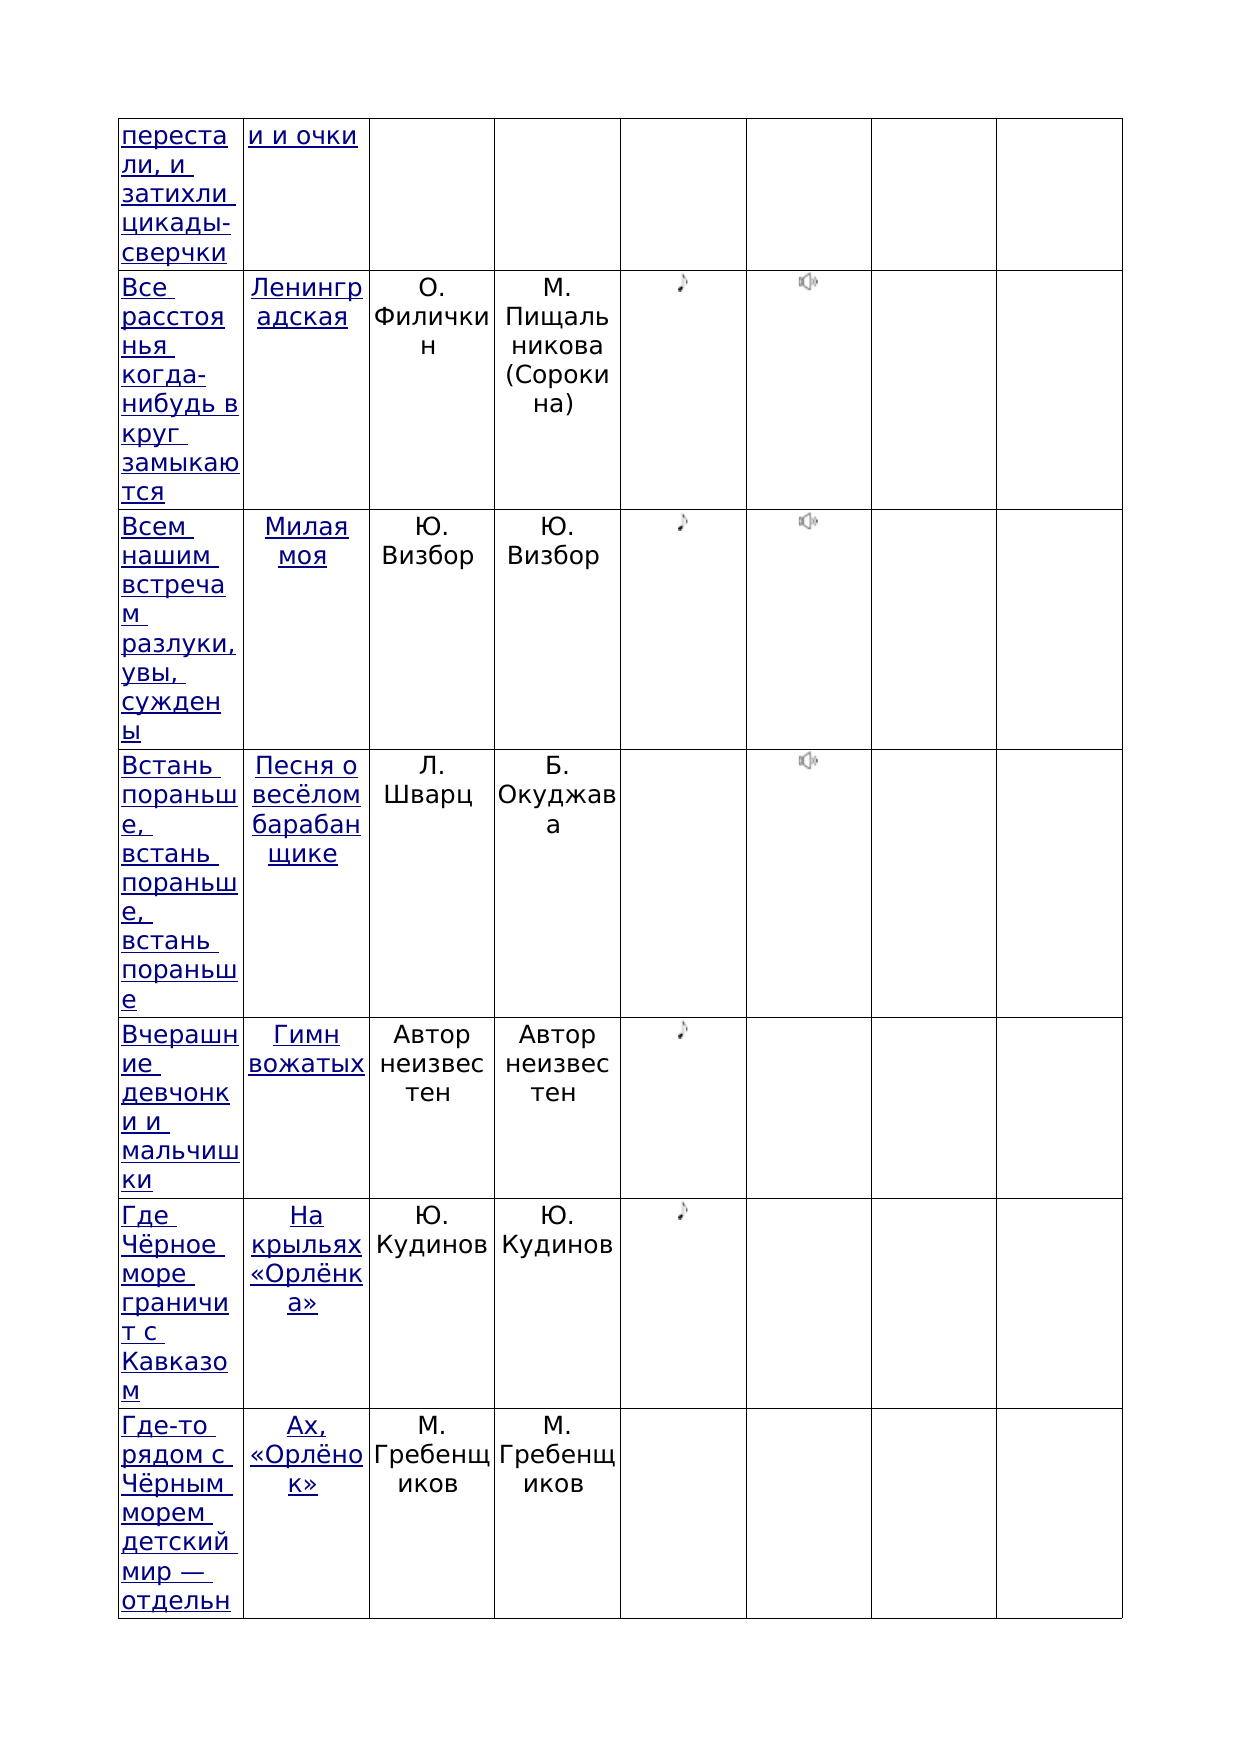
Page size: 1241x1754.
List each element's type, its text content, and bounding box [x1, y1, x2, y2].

table_cell [621, 271, 746, 509]
table_cell Где-то рядом с Чёрным морем детский мир — отдельн [119, 1409, 243, 1618]
table_cell Автор неизвестен [495, 1018, 620, 1198]
picture [798, 751, 818, 771]
table_cell [872, 750, 996, 1017]
picture [678, 272, 688, 292]
table_cell Где Чёрное море граничит с Кавказом [119, 1199, 243, 1408]
table_cell Гимн вожатых [244, 1018, 369, 1198]
table_cell [747, 510, 871, 748]
table_cell [370, 119, 494, 270]
table_cell Ах, «Орлёнок» [244, 1409, 369, 1618]
picture [798, 512, 818, 531]
table_cell [621, 119, 746, 270]
table_cell и и очки [244, 119, 369, 270]
table_cell Ю. Кудинов [370, 1199, 494, 1408]
table_cell [747, 271, 871, 509]
table_cell Все расстоянья когда-нибудь в круг замыкаются [119, 271, 243, 509]
table_cell Ю. Кудинов [495, 1199, 620, 1408]
table_cell М. Пищальникова (Сорокина) [495, 271, 620, 509]
table_cell [621, 750, 746, 1017]
picture [678, 512, 688, 531]
table_cell [997, 271, 1122, 509]
table_cell [747, 750, 871, 1017]
picture [678, 1020, 688, 1039]
table_cell [621, 1199, 746, 1408]
table_cell [621, 1409, 746, 1618]
table_cell Ленинградская [244, 271, 369, 509]
table_cell М. Гребенщиков [495, 1409, 620, 1618]
table_cell [997, 1199, 1122, 1408]
table_cell Милая моя [244, 510, 369, 748]
table_cell О. Филичкин [370, 271, 494, 509]
table_cell Песня о весёлом барабанщике [244, 750, 369, 1017]
table_cell [872, 510, 996, 748]
table_cell [747, 1018, 871, 1198]
table_cell [747, 119, 871, 270]
table_cell перестали, и затихли цикады-сверчки [119, 119, 243, 270]
table_cell Вчерашние девчонки и мальчишки [119, 1018, 243, 1198]
table_cell Б. Окуджава [495, 750, 620, 1017]
table_cell [872, 271, 996, 509]
table_cell На крыльях «Орлёнка» [244, 1199, 369, 1408]
table_cell [495, 119, 620, 270]
table_cell [747, 1409, 871, 1618]
table_cell [997, 1018, 1122, 1198]
table_cell Л. Шварц [370, 750, 494, 1017]
table_cell [997, 119, 1122, 270]
table_cell [872, 1018, 996, 1198]
table_cell М. Гребенщиков [370, 1409, 494, 1618]
table_cell [997, 1409, 1122, 1618]
table_cell [621, 1018, 746, 1198]
table_cell [747, 1199, 871, 1408]
table_cell Всем нашим встречам разлуки, увы, суждены [119, 510, 243, 748]
table_cell Ю. Визбор [495, 510, 620, 748]
table_cell [872, 119, 996, 270]
table_cell [997, 750, 1122, 1017]
table_cell [621, 510, 746, 748]
picture [798, 272, 818, 292]
table_cell Ю. Визбор [370, 510, 494, 748]
table_cell [872, 1199, 996, 1408]
table_cell Автор неизвестен [370, 1018, 494, 1198]
table_cell [997, 510, 1122, 748]
picture [678, 1200, 688, 1220]
table_cell [872, 1409, 996, 1618]
table_cell Встань пораньше, встань пораньше, встань пораньше [119, 750, 243, 1017]
